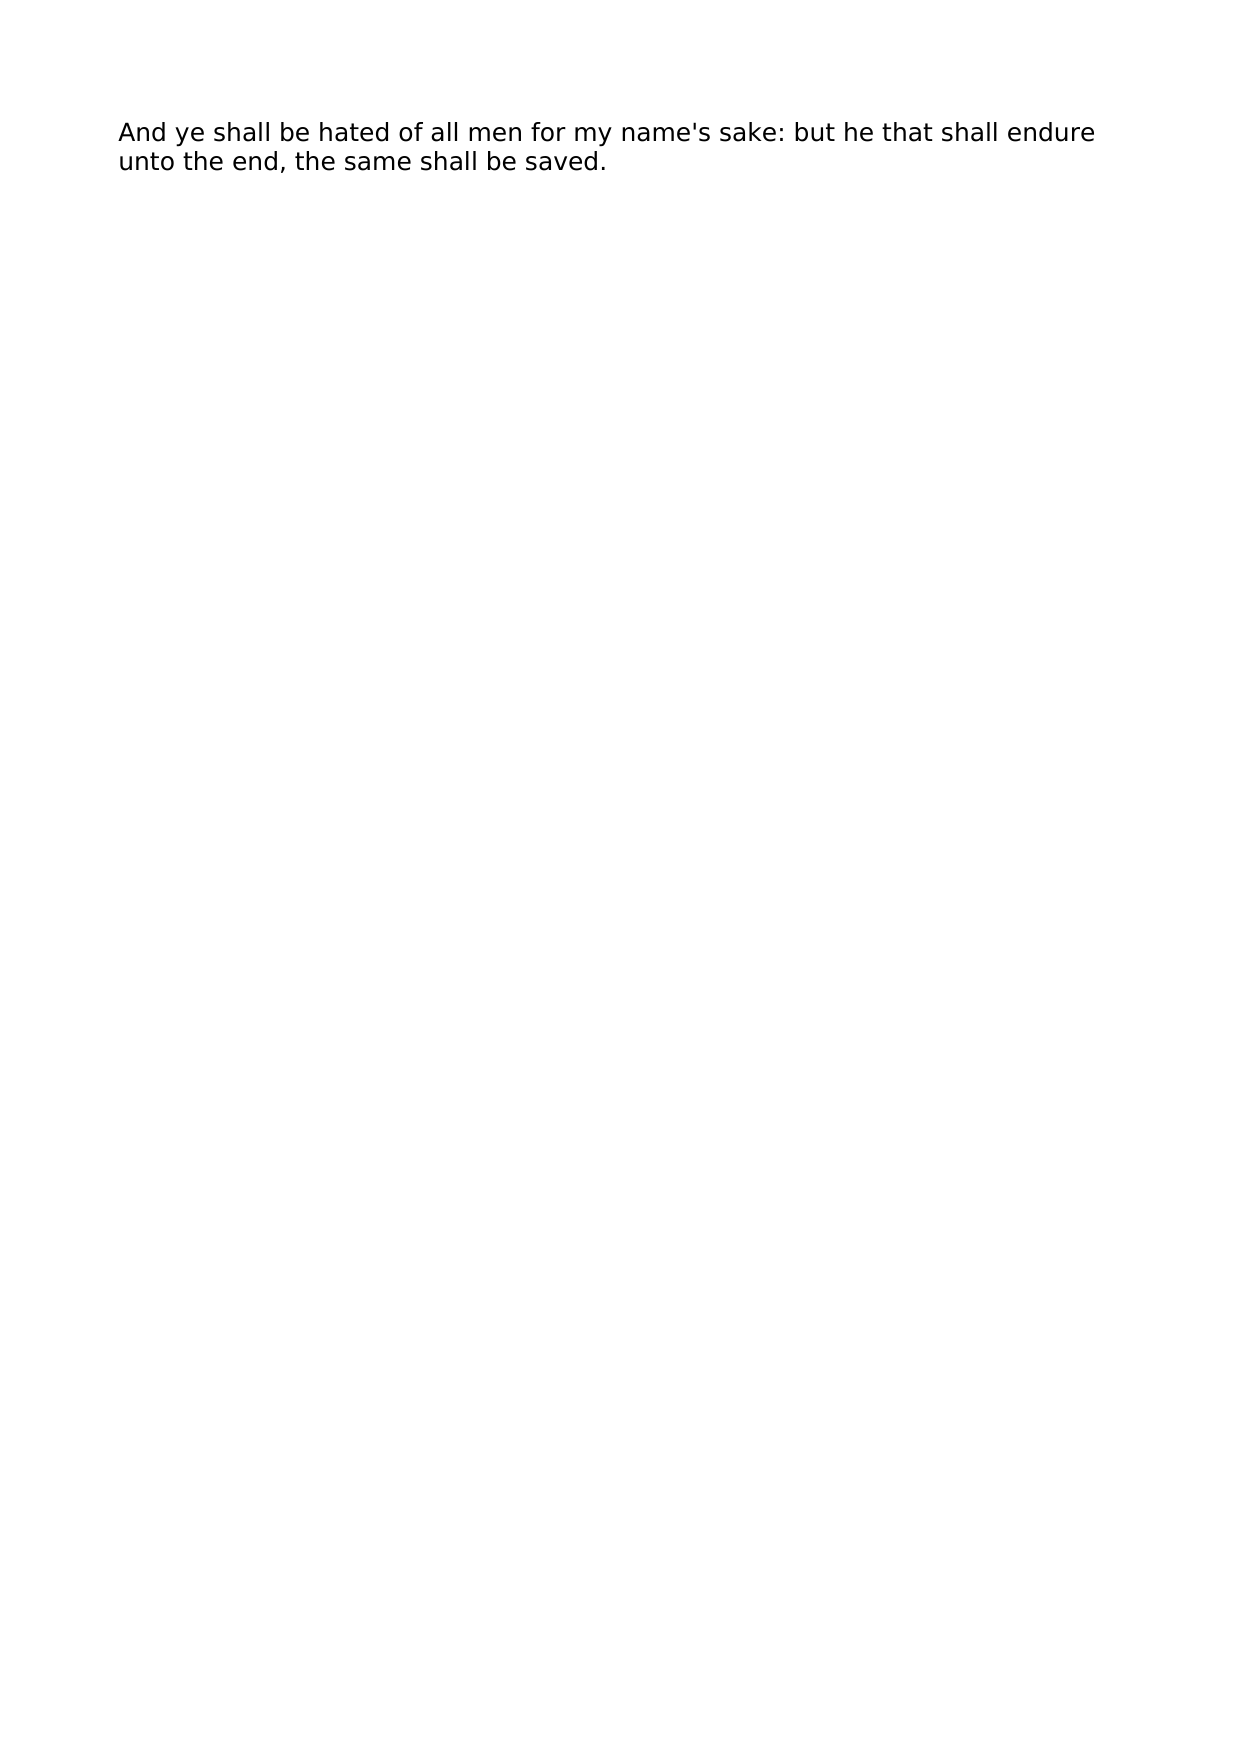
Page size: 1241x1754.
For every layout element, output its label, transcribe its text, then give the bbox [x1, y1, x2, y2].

text And ye shall be hated of all men for my name's sake: but he that shall endure unto the end, the same shall be saved. [118, 118, 1122, 176]
